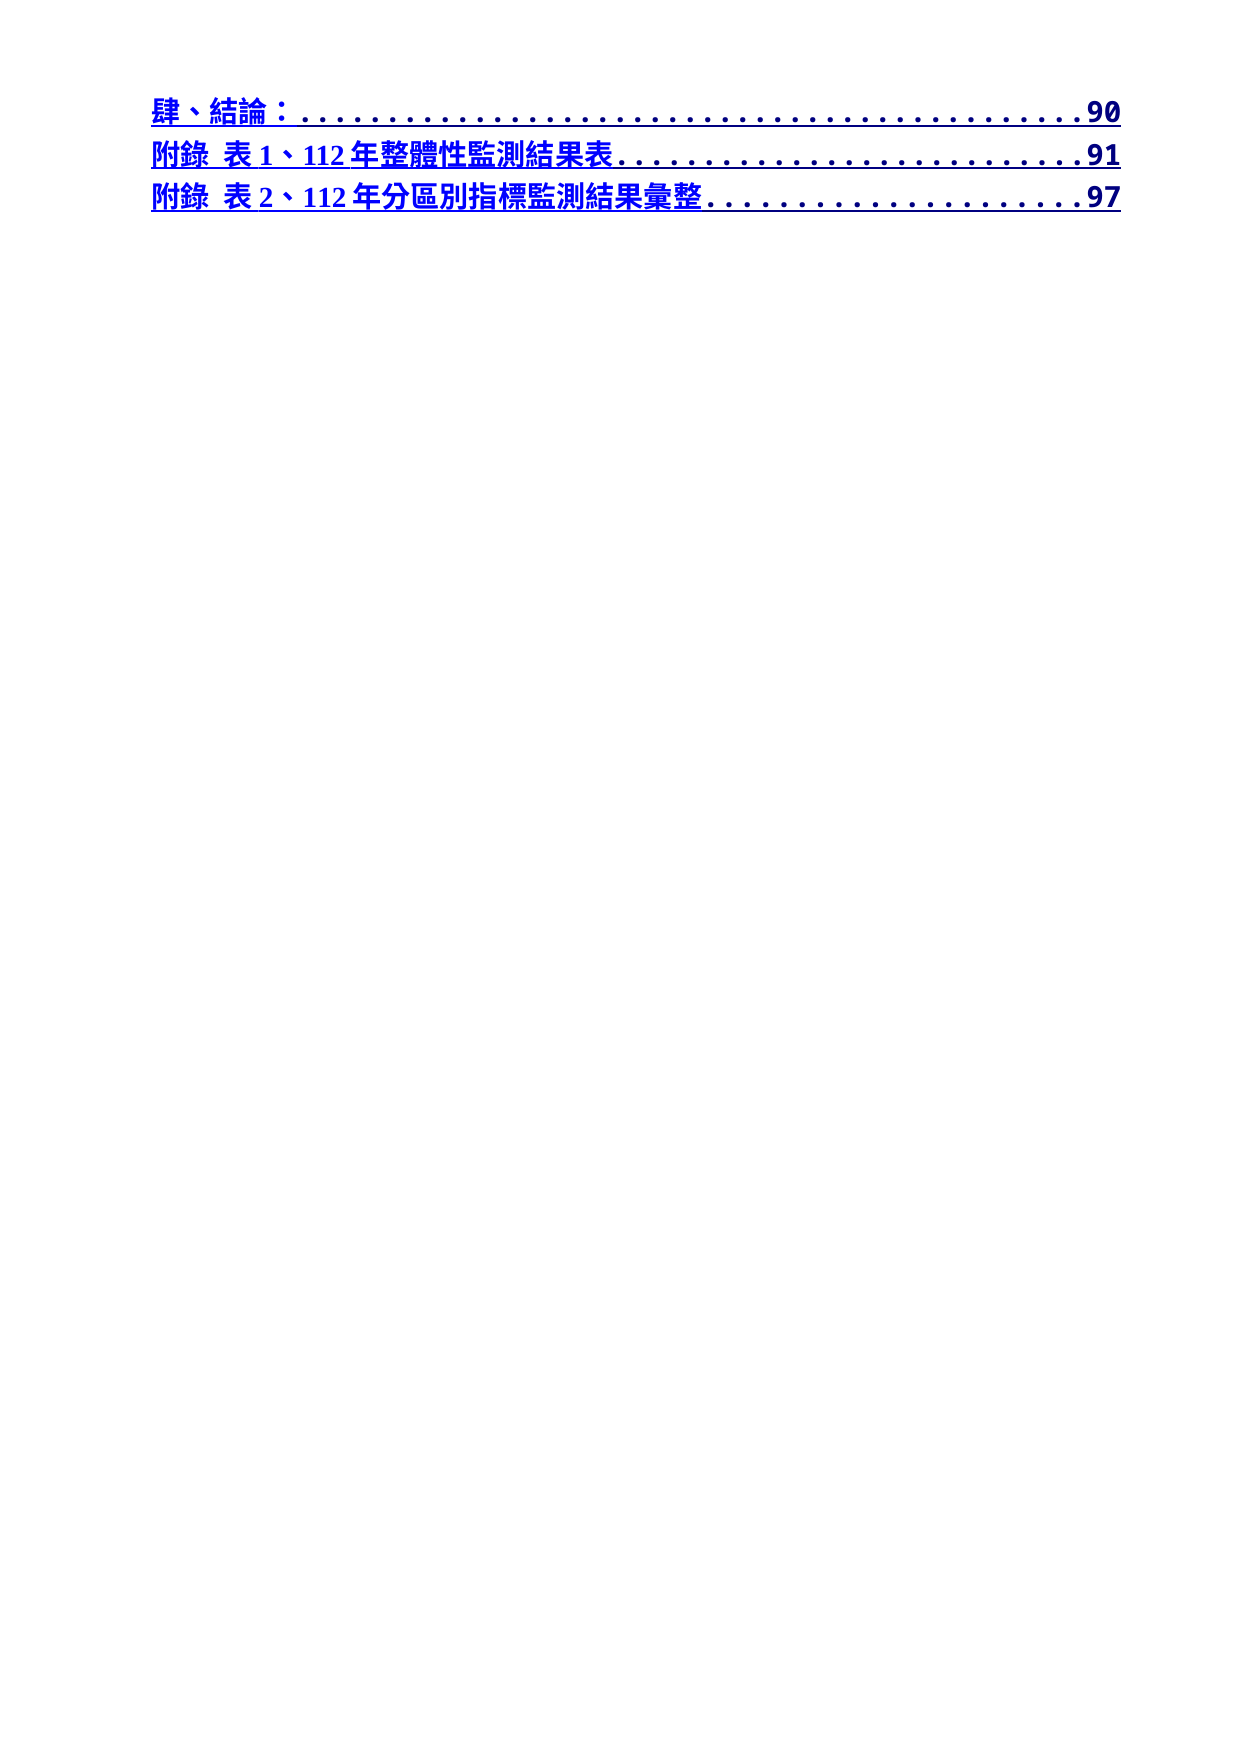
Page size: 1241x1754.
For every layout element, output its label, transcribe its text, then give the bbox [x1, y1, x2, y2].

text 肆、結論： 90 [151, 89, 1122, 131]
text 附錄 表1、112年整體性監測結果表 91 [151, 131, 1122, 173]
text 附錄 表2、112年分區別指標監測結果彙整 97 [151, 173, 1122, 216]
